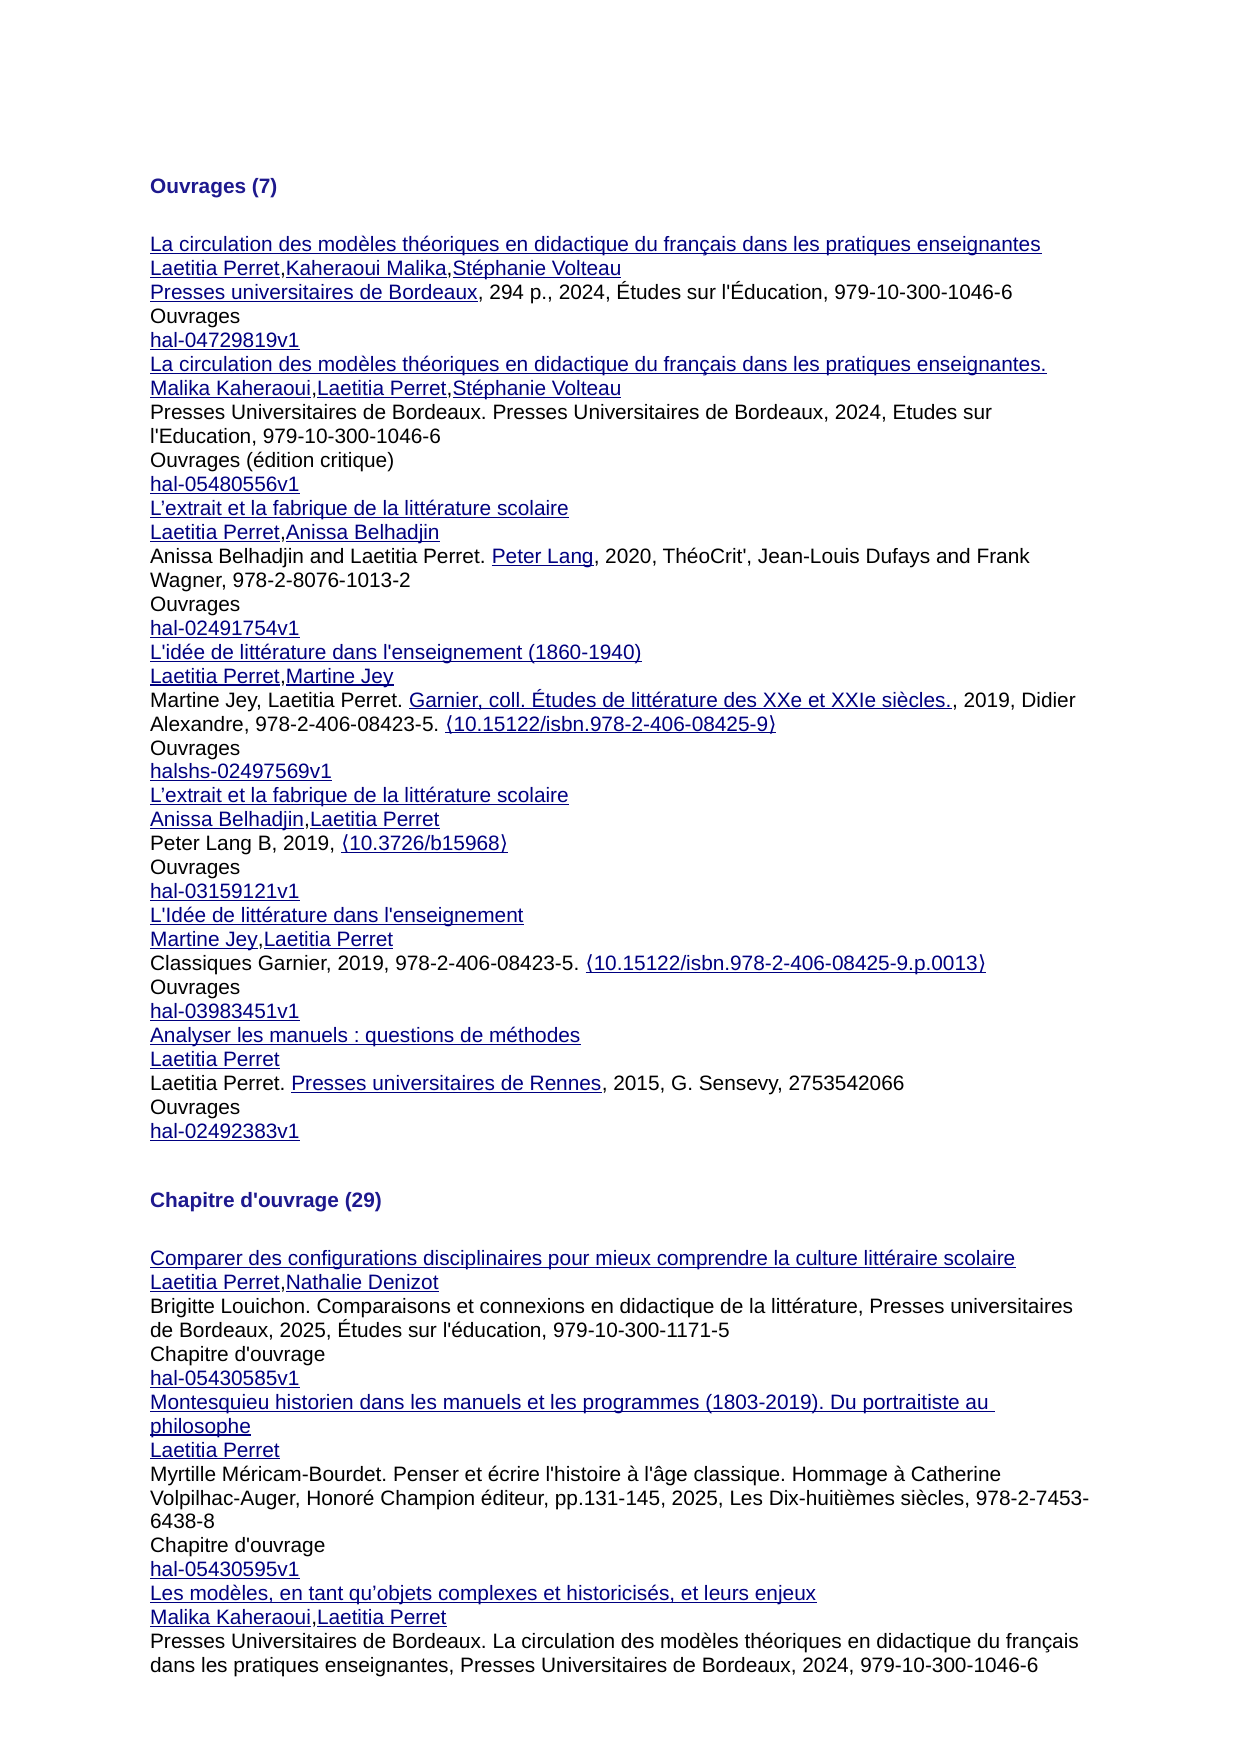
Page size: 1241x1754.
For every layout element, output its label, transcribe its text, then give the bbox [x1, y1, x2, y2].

table_cell L’extrait et la fabrique de la littérature scolaire Anissa Belhadjin,Laetitia Perret Peter Lang B, 2019, ⟨10.3726/b15968⟩ Ouvrages hal-03159121v1 [150, 783, 1090, 903]
subtitle Chapitre d'ouvrage (29) [150, 1187, 1090, 1211]
subtitle Ouvrages (7) [150, 174, 1090, 198]
table_cell Analyser les manuels : questions de méthodes Laetitia Perret Laetitia Perret. Presses universitaires de Rennes, 2015, G. Sensevy, 2753542066 Ouvrages hal-02492383v1 [150, 1023, 1090, 1143]
table_header La circulation des modèles théoriques en didactique du français dans les pratiques enseignantes Laetitia Perret,Kaheraoui Malika,Stéphanie Volteau Presses universitaires de Bordeaux, 294 p., 2024, Études sur l'Éducation, 979-10-300-1046-6 Ouvrages hal-04729819v1 [150, 232, 1090, 352]
table_cell La circulation des modèles théoriques en didactique du français dans les pratiques enseignantes. Malika Kaheraoui,Laetitia Perret,Stéphanie Volteau Presses Universitaires de Bordeaux. Presses Universitaires de Bordeaux, 2024, Etudes sur l'Education, 979-10-300-1046-6 Ouvrages (édition critique) hal-05480556v1 [150, 352, 1090, 496]
table_cell L'Idée de littérature dans l'enseignement Martine Jey,Laetitia Perret Classiques Garnier, 2019, 978-2-406-08423-5. ⟨10.15122/isbn.978-2-406-08425-9.p.0013⟩ Ouvrages hal-03983451v1 [150, 903, 1090, 1023]
table_cell Montesquieu historien dans les manuels et les programmes (1803-2019). Du portraitiste au philosophe Laetitia Perret Myrtille Méricam-Bourdet. Penser et écrire l'histoire à l'âge classique. Hommage à Catherine Volpilhac-Auger, Honoré Champion éditeur, pp.131-145, 2025, Les Dix-huitièmes siècles, 978-2-7453-6438-8 Chapitre d'ouvrage hal-05430595v1 [150, 1390, 1090, 1581]
table_cell Les modèles, en tant qu’objets complexes et historicisés, et leurs enjeux Malika Kaheraoui,Laetitia Perret Presses Universitaires de Bordeaux. La circulation des modèles théoriques en didactique du français dans les pratiques enseignantes, Presses Universitaires de Bordeaux, 2024, 979-10-300-1046-6 [150, 1581, 1090, 1677]
table_header Comparer des configurations disciplinaires pour mieux comprendre la culture littéraire scolaire Laetitia Perret,Nathalie Denizot Brigitte Louichon. Comparaisons et connexions en didactique de la littérature, Presses universitaires de Bordeaux, 2025, Études sur l'éducation, 979-10-300-1171-5 Chapitre d'ouvrage hal-05430585v1 [150, 1246, 1090, 1389]
table_cell L’extrait et la fabrique de la littérature scolaire Laetitia Perret,Anissa Belhadjin Anissa Belhadjin and Laetitia Perret. Peter Lang, 2020, ThéoCrit', Jean-Louis Dufays and Frank Wagner, 978-2-8076-1013-2 Ouvrages hal-02491754v1 [150, 496, 1090, 639]
table_cell L'idée de littérature dans l'enseignement (1860-1940) Laetitia Perret,Martine Jey Martine Jey, Laetitia Perret. Garnier, coll. Études de littérature des XXe et XXIe siècles., 2019, Didier Alexandre, 978-2-406-08423-5. ⟨10.15122/isbn.978-2-406-08425-9⟩ Ouvrages halshs-02497569v1 [150, 640, 1090, 783]
